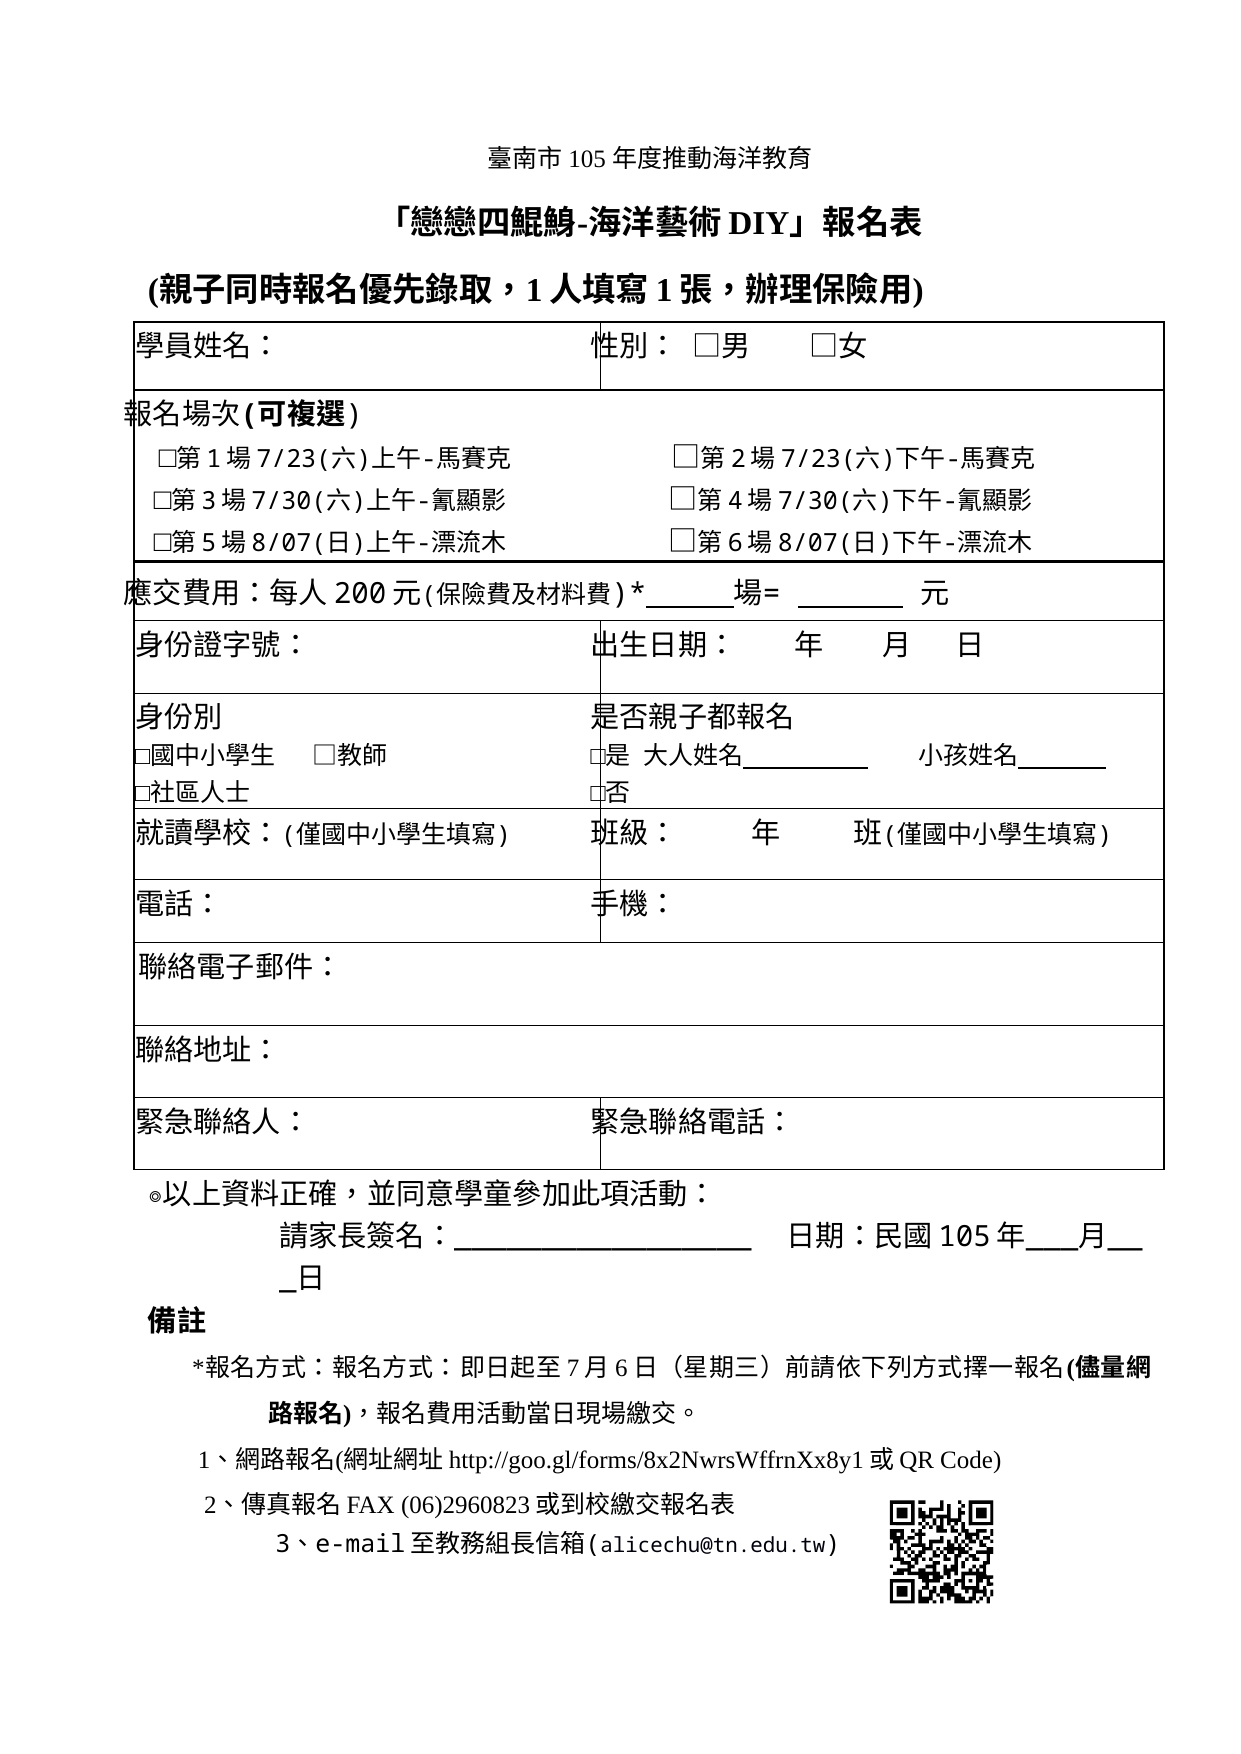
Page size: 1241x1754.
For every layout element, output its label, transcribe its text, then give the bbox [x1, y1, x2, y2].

table_cell 手機： [601, 880, 1163, 942]
text 3、e-mail至教務組長信箱(alicechu@tn.edu.tw) [185, 1523, 921, 1559]
table_cell 緊急聯絡人： [135, 1098, 600, 1169]
text 2、傳真報名FAX (06)2960823或到校繳交報名表 [148, 1477, 1152, 1523]
text 臺南市 105 年度推動海洋教育 [148, 131, 1152, 177]
table_cell 就讀學校：(僅國中小學生填寫) [135, 809, 600, 879]
text *報名方式：報名方式：即日起至7月6日（星期三）前請依下列方式擇一報名(儘量網路報名)，報名費用活動當日現場繳交。 [192, 1340, 1152, 1431]
table_header 性別： □男 □女 [601, 323, 1163, 389]
table_cell 出生日期： 年 月 日 [601, 621, 1163, 692]
table_cell 報名場次(可複選) □第1場7/23(六)上午-馬賽克 □第2場7/23(六)下午-馬賽克 □第3場7/30(六)上午-氰顯影 □第4場7/30(六)下午-氰顯影 □第5場8/07(日)上午-漂流木 □第6場8/07(日)下午-漂流木 [135, 391, 1163, 560]
table_cell 電話： [135, 880, 600, 942]
table_cell 身份別 □國中小學生 □教師 □社區人士 [135, 694, 600, 808]
text 備註 [148, 1297, 1152, 1340]
table_header 學員姓名： [135, 323, 600, 389]
list 網路報名(網址網址http://goo.gl/forms/8x2NwrsWffrnXx8y1或QR Code) [198, 1431, 1152, 1477]
text 請家長簽名：_________________ 日期：民國105年___月___日 [279, 1213, 1152, 1297]
text (親子同時報名優先錄取，1人填寫1張，辦理保險用) [148, 264, 1152, 310]
text 「戀戀四鯤鯓-海洋藝術DIY」報名表 [148, 198, 1152, 244]
table_cell 是否親子都報名 □是 大人姓名 小孩姓名 □否 [601, 694, 1163, 808]
table_cell 聯絡地址： [135, 1026, 1163, 1097]
table_cell 聯絡電子郵件： [135, 943, 1163, 1025]
table_cell 緊急聯絡電話： [601, 1098, 1163, 1169]
table_cell 班級： 年 班(僅國中小學生填寫) [601, 809, 1163, 879]
table_cell 身份證字號： [135, 621, 600, 692]
text [965, 1523, 1152, 1559]
list 以上資料正確，並同意學童參加此項活動： [148, 1170, 1152, 1213]
table_cell 應交費用：每人200元(保險費及材料費)* 場= 元 [135, 563, 1163, 620]
